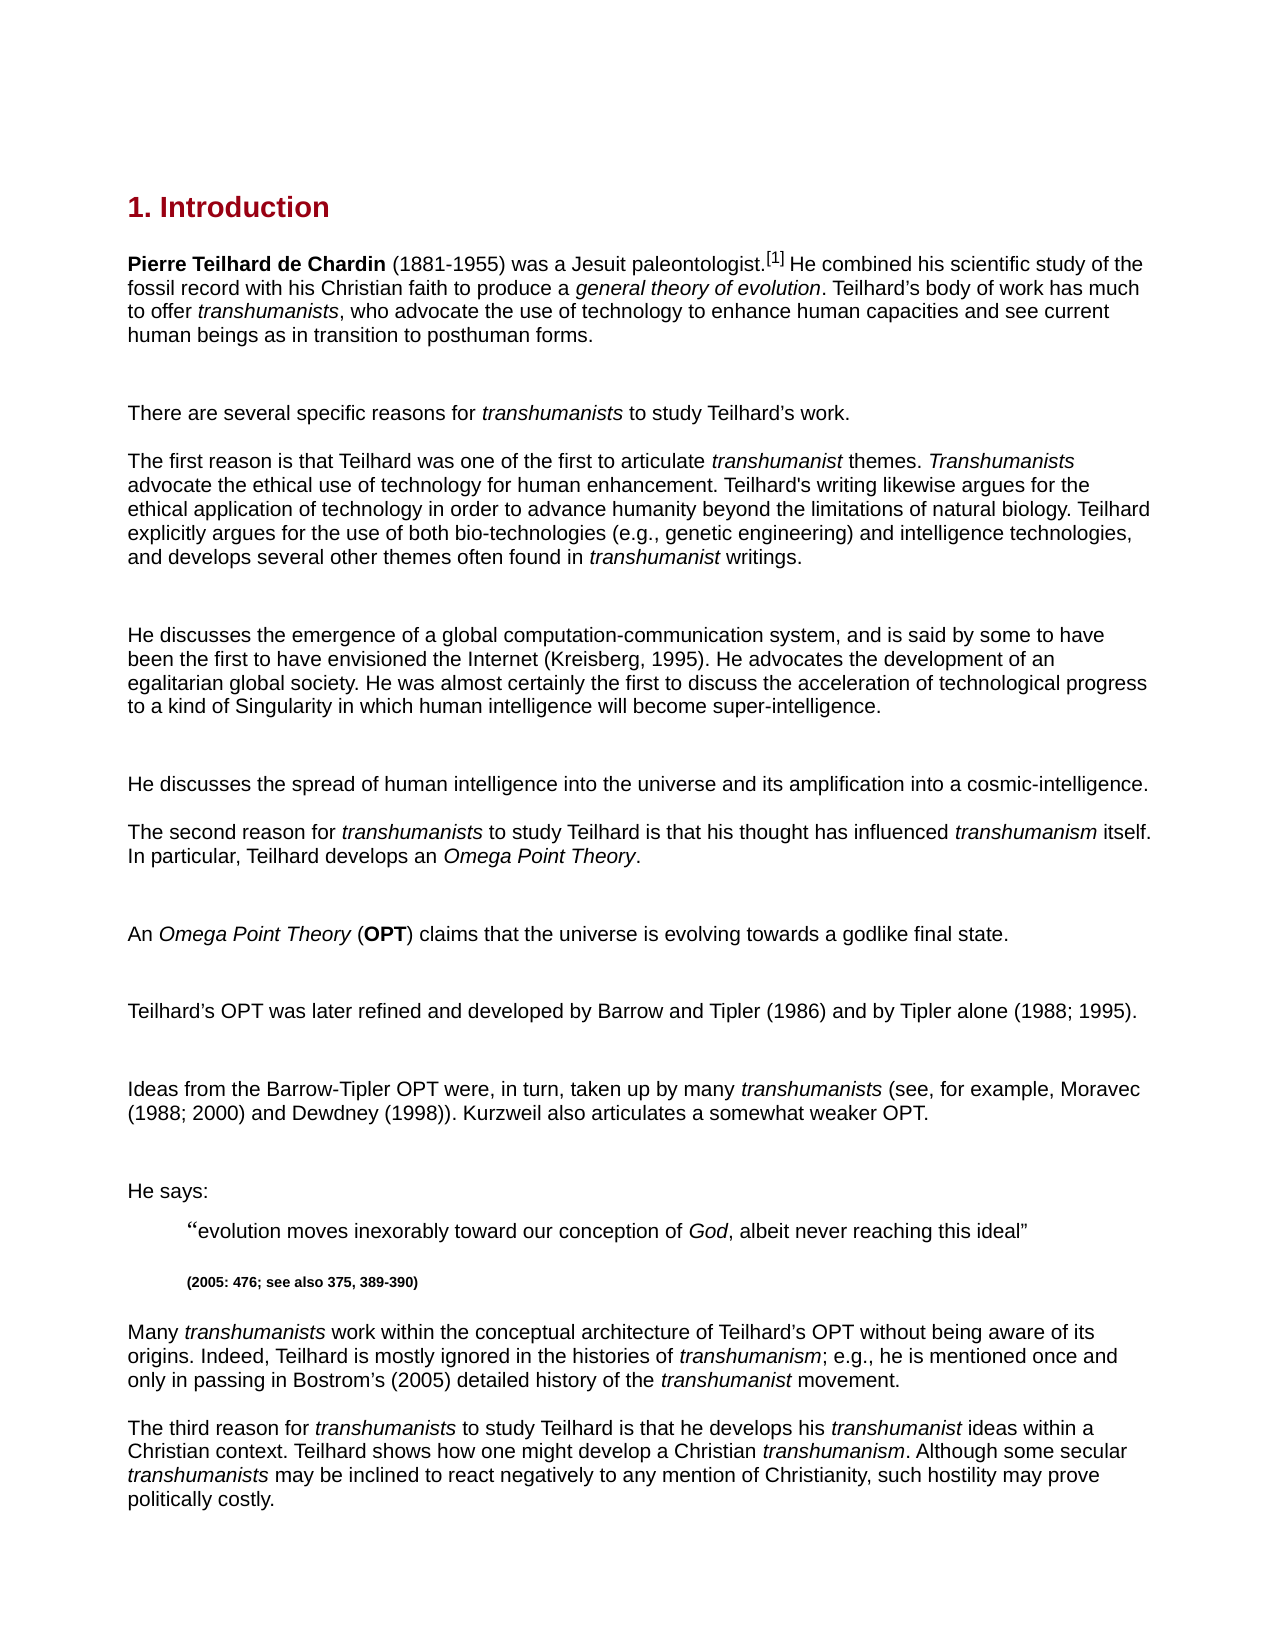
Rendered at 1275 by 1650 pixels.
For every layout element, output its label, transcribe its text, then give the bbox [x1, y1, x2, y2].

text He discusses the spread of human intelligence into the universe and its amplification into a cosmic-intelligence. The second reason for transhumanists to study Teilhard is that his thought has influenced transhumanism itself. In particular, Teilhard develops an Omega Point Theory. [127, 772, 1154, 868]
text Ideas from the Barrow-Tipler OPT were, in turn, taken up by many transhumanists (see, for example, Moravec (1988; 2000) and Dewdney (1998)). Kurzweil also articulates a somewhat weaker OPT. [127, 1077, 1154, 1125]
text Teilhard’s OPT was later refined and developed by Barrow and Tipler (1986) and by Tipler alone (1988; 1995). [127, 999, 1154, 1023]
text He discusses the emergence of a global computation-communication system, and is said by some to have been the first to have envisioned the Internet (Kreisberg, 1995). He advocates the development of an egalitarian global society. He was almost certainly the first to discuss the acceleration of technological progress to a kind of Singularity in which human intelligence will become super-intelligence. [127, 622, 1154, 718]
text There are several specific reasons for transhumanists to study Teilhard’s work. The first reason is that Teilhard was one of the first to articulate transhumanist themes. Transhumanists advocate the ethical use of technology for human enhancement. Teilhard's writing likewise argues for the ethical application of technology in order to advance humanity beyond the limitations of natural biology. Teilhard explicitly argues for the use of both bio-technologies (e.g., genetic engineering) and intelligence technologies, and develops several other themes often found in transhumanist writings. [127, 401, 1154, 569]
text Many transhumanists work within the conceptual architecture of Teilhard’s OPT without being aware of its origins. Indeed, Teilhard is mostly ignored in the histories of transhumanism; e.g., he is mentioned once and only in passing in Bostrom’s (2005) detailed history of the transhumanist movement. The third reason for transhumanists to study Teilhard is that he develops his transhumanist ideas within a Christian context. Teilhard shows how one might develop a Christian transhumanism. Although some secular transhumanists may be inclined to react negatively to any mention of Christianity, such hostility may prove politically costly. [127, 1319, 1154, 1511]
text An Omega Point Theory (OPT) claims that the universe is evolving towards a godlike final state. [127, 922, 1154, 946]
text He says: [127, 1179, 1154, 1203]
text “evolution moves inexorably toward our conception of God, albeit never reaching this ideal” [187, 1215, 1095, 1244]
text 1. Introduction Pierre Teilhard de Chardin (1881-1955) was a Jesuit paleontologist.[1] He combined his scientific study of the fossil record with his Christian faith to produce a general theory of evolution. Teilhard’s body of work has much to offer transhumanists, who advocate the use of technology to enhance human capacities and see current human beings as in transition to posthuman forms. [127, 118, 1154, 347]
text (2005: 476; see also 375, 389-390) [187, 1273, 1095, 1290]
